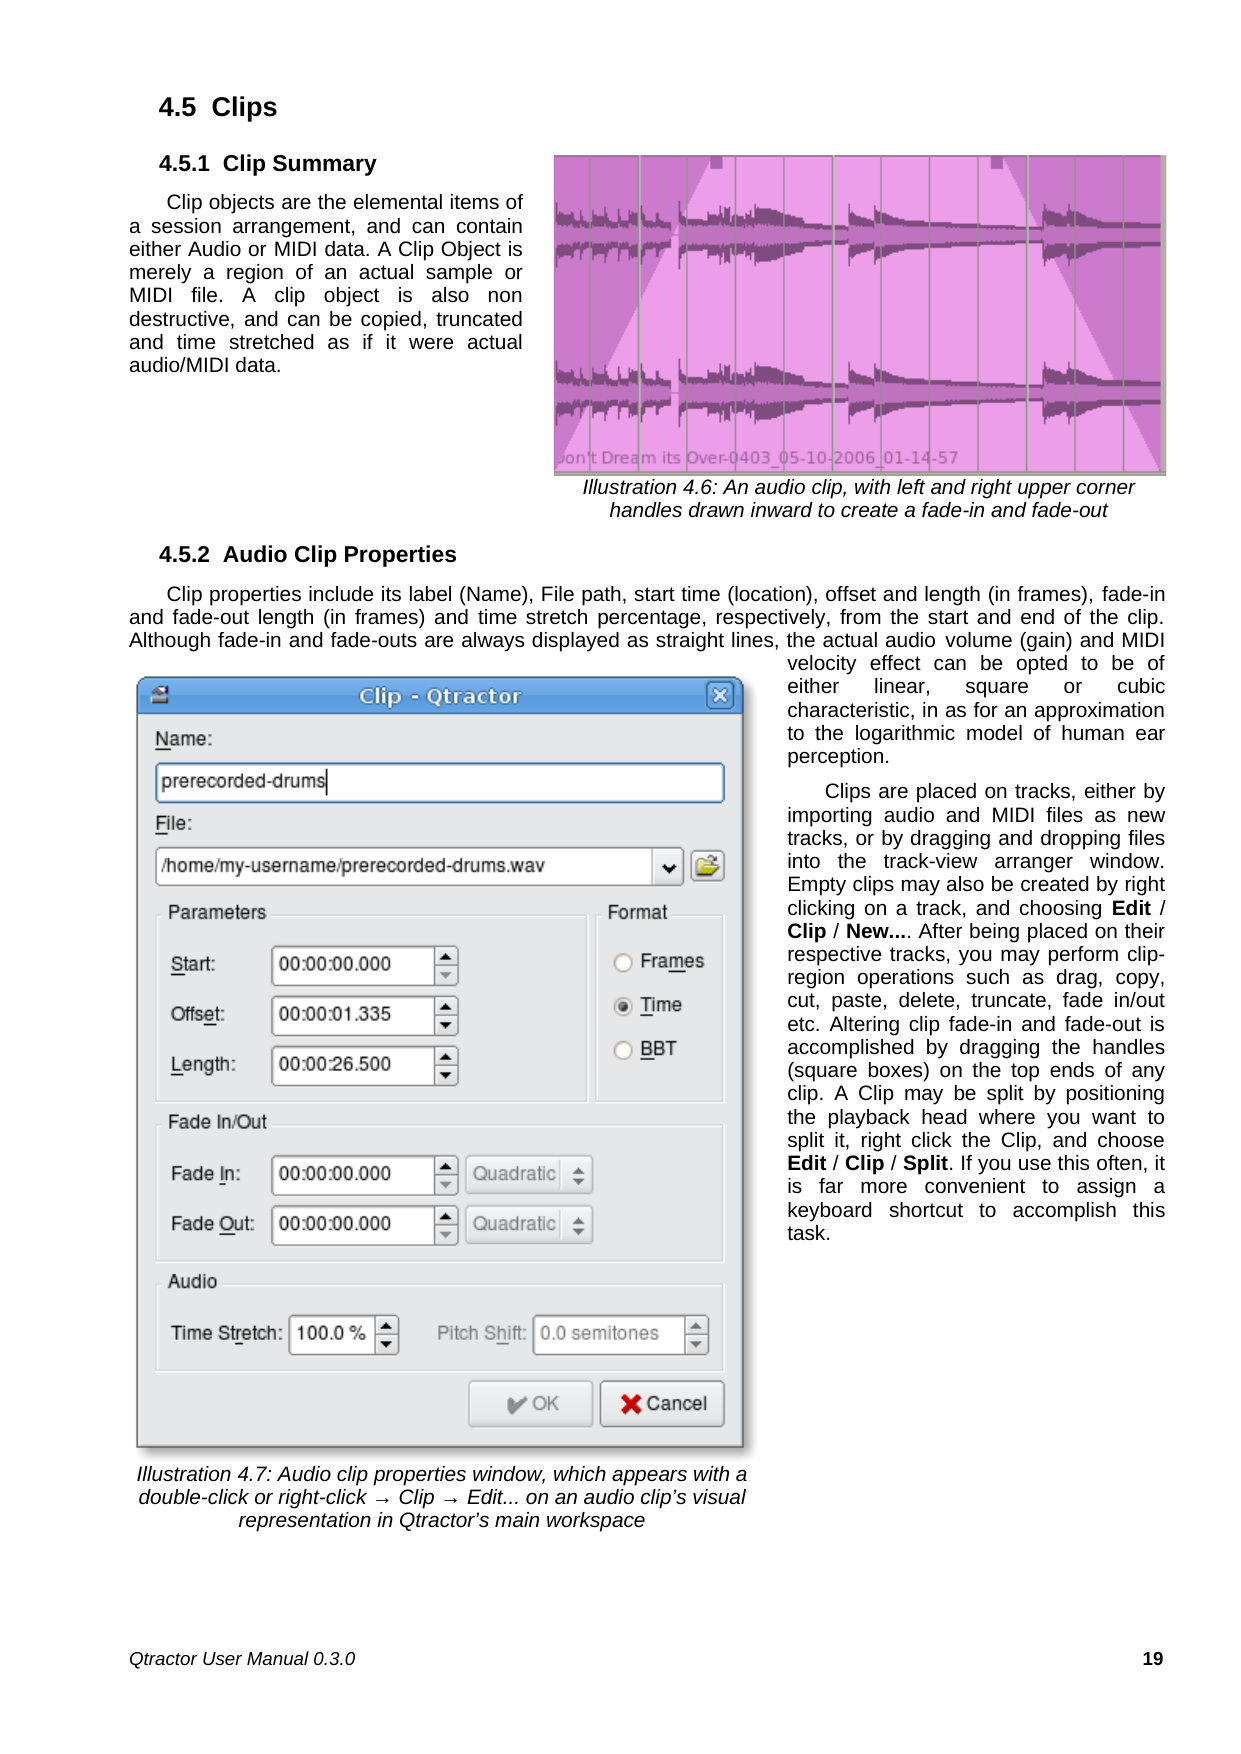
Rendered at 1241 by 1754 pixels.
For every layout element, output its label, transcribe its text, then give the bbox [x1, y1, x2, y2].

text Clip objects are the elemental items of a session arrangement, and can contain either Audio or MIDI data. A Clip Object is merely a region of an actual sample or MIDI file. A clip object is also non destructive, and can be copied, truncated and time stretched as if it were actual audio/MIDI data. [129, 191, 553, 377]
picture [553, 155, 1167, 476]
list Illustration 4.6: An audio clip, with left and right upper corner handles drawn inward to create a fade-in and fade-out [553, 476, 1166, 522]
text Clip properties include its label (Name), File path, start time (location), offset and length (in frames), fade-in and fade-out length (in frames) and time stretch percentage, respectively, from the start and end of the clip. Although fade-in and fade-outs are always displayed as straight lines, the actual audio volume (gain) and MIDI velocity effect can be opted to be of either linear, square or cubic characteristic, in as for an approximation to the logarithmic model of human ear perception. [129, 582, 1166, 768]
picture [129, 670, 758, 1462]
subtitle [553, 522, 1166, 546]
subtitle Audio Clip Properties [129, 542, 1166, 567]
text Clips are placed on tracks, either by importing audio and MIDI files as new tracks, or by dragging and dropping files into the track-view arranger window. Empty clips may also be created by right clicking on a track, and choosing Edit / Clip / New.... After being placed on their respective tracks, you may perform clip-region operations such as drag, copy, cut, paste, delete, truncate, fade in/out etc. Altering clip fade-in and fade-out is accomplished by dragging the handles (square boxes) on the top ends of any clip. A Clip may be split by positioning the playback head where you want to split it, right click the Clip, and choose Edit / Clip / Split. If you use this often, it is far more convenient to assign a keyboard shortcut to accomplish this task. [758, 780, 1166, 1244]
subtitle Clip Summary [129, 142, 1166, 176]
subtitle Clips [129, 91, 1166, 122]
text Illustration 4.7: Audio clip properties window, which appears with a double-click or right-click → Clip → Edit... on an audio clip’s visual representation in Qtractor’s main workspace [129, 1462, 757, 1532]
